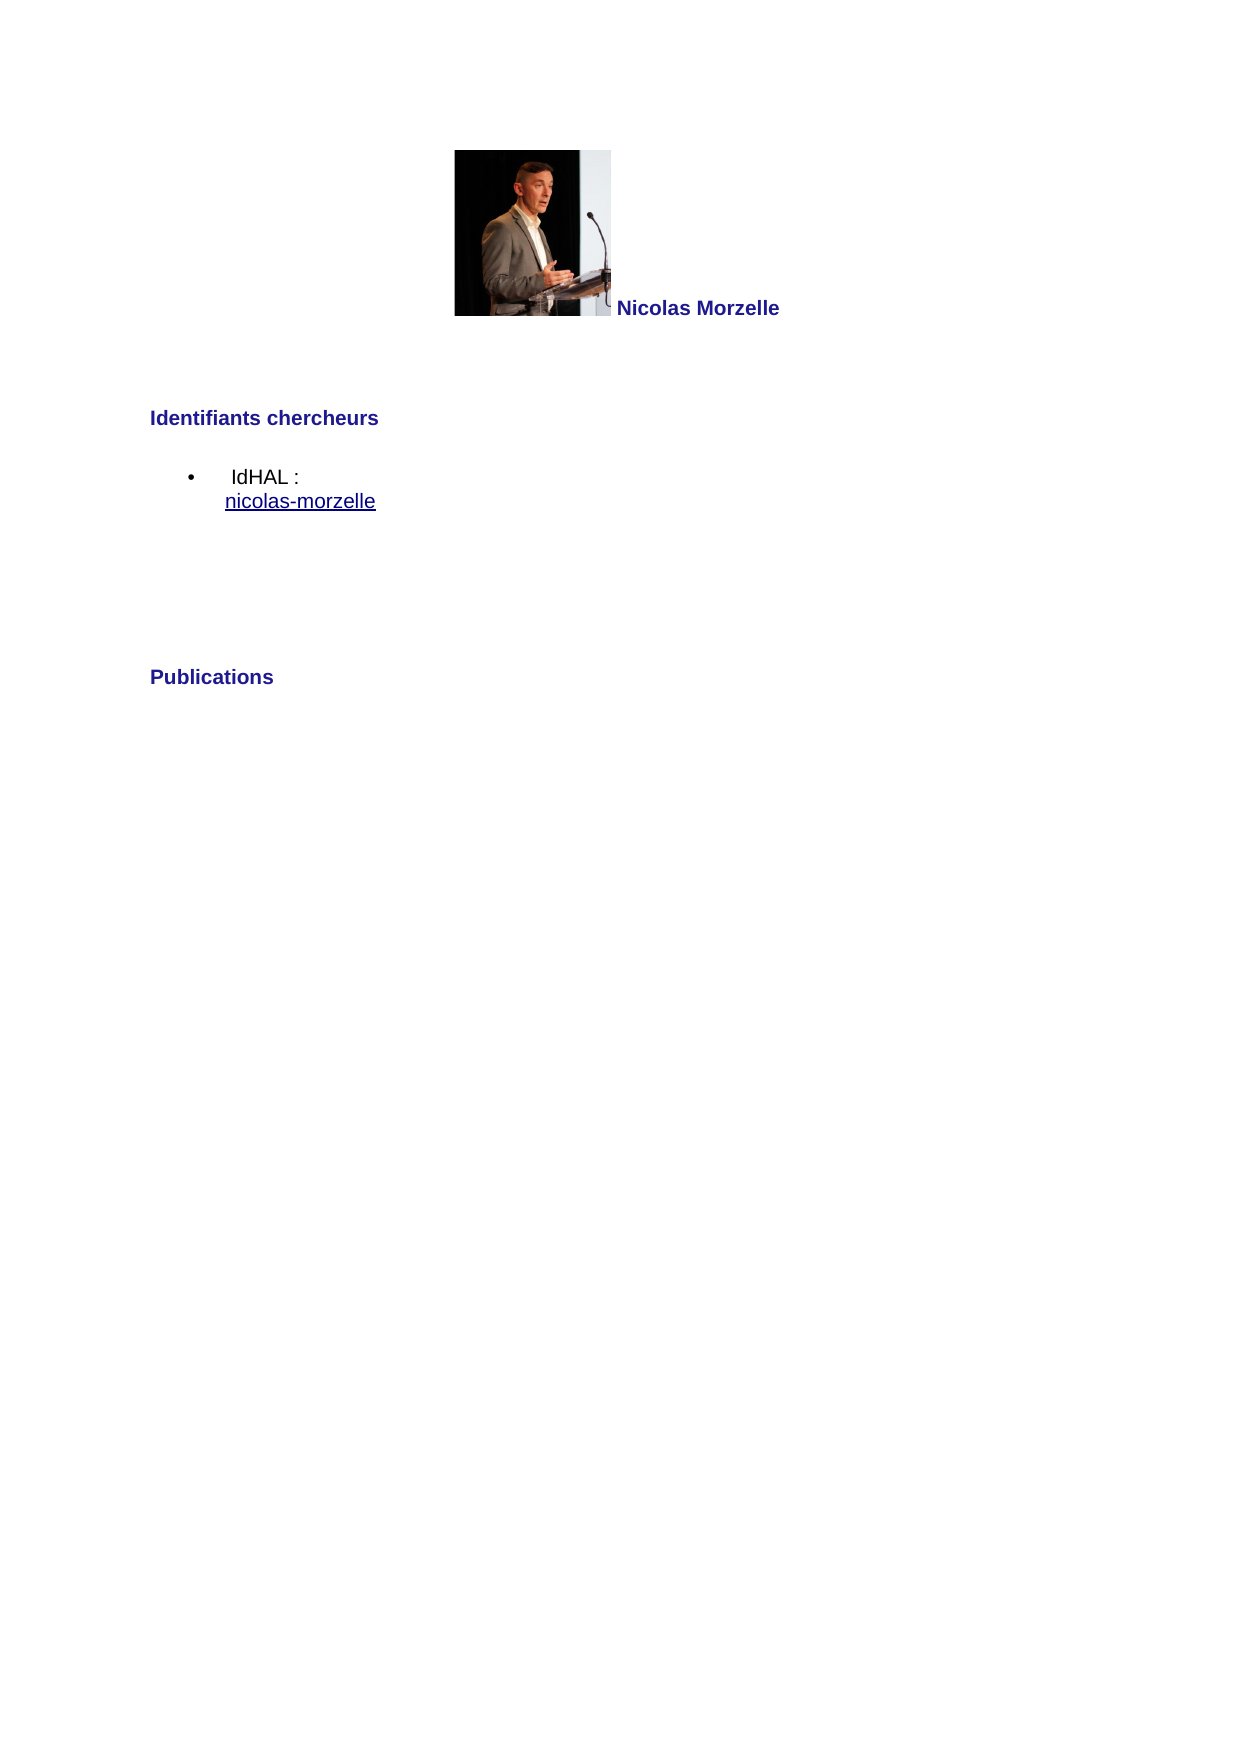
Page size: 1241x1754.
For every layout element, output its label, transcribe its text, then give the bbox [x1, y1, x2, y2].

list nicolas-morzelle [187, 488, 1090, 512]
subtitle Publications [150, 664, 1090, 688]
picture [454, 150, 611, 316]
subtitle Nicolas Morzelle [150, 150, 1090, 320]
list IdHAL : [187, 464, 1090, 488]
subtitle Identifiants chercheurs [150, 406, 1090, 430]
